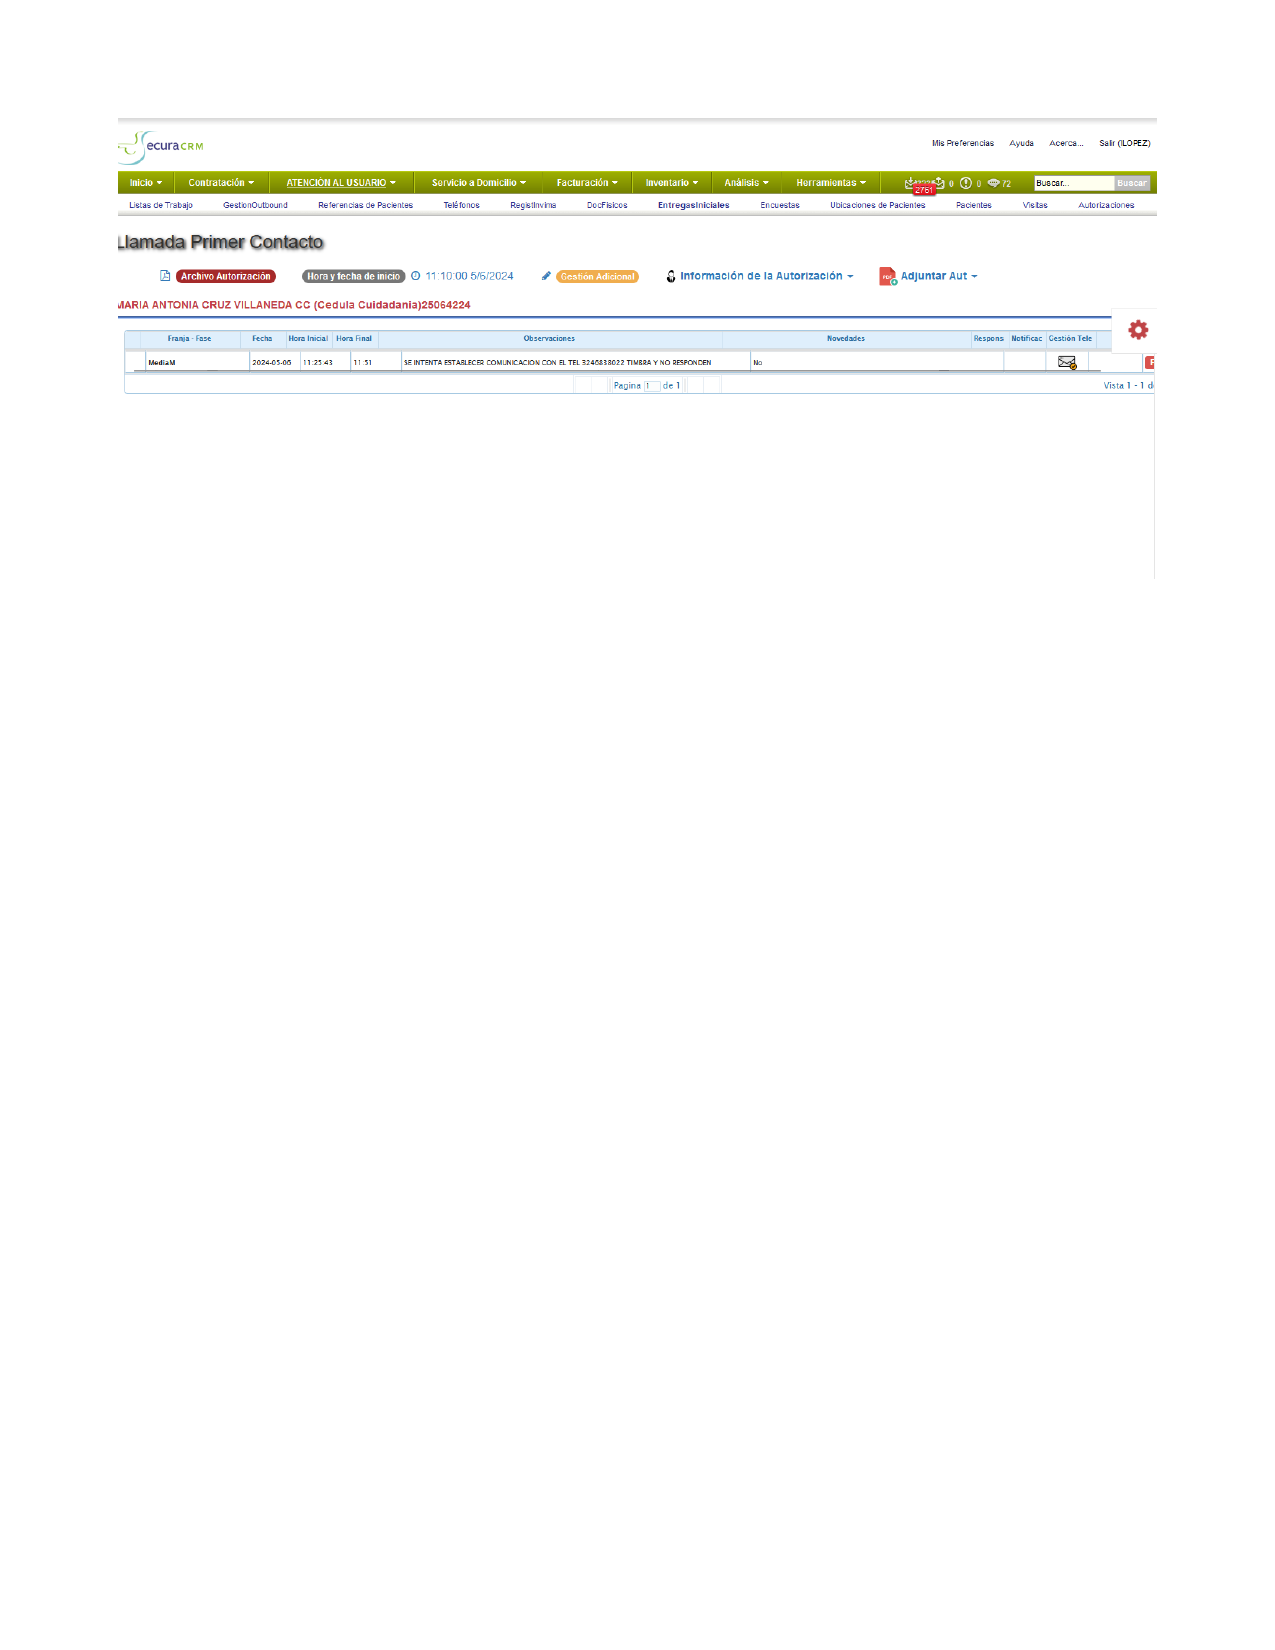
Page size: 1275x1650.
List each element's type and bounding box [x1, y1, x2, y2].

picture [118, 118, 1157, 579]
